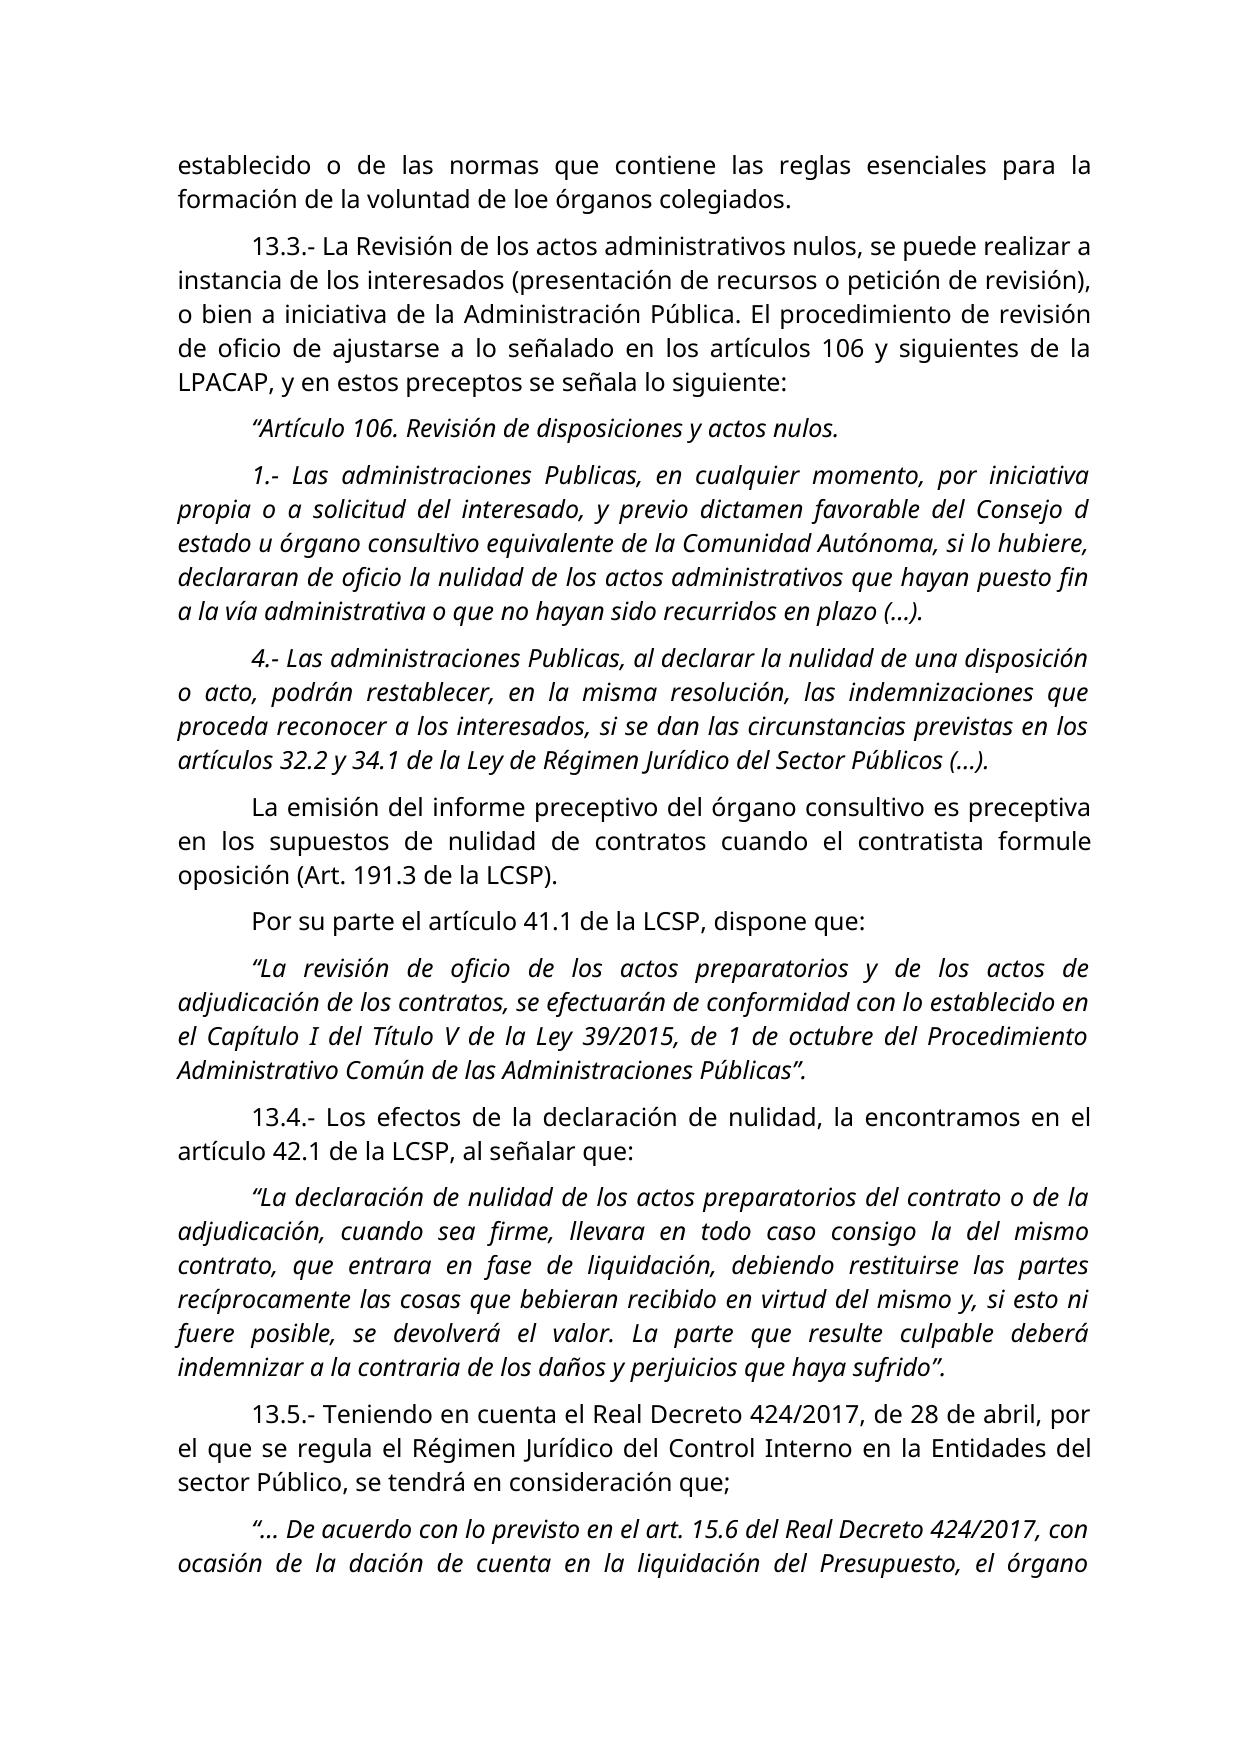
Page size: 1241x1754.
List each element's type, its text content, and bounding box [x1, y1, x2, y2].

text Por su parte el artículo 41.1 de la LCSP, dispone que: [177, 904, 1093, 938]
text “Artículo 106. Revisión de disposiciones y actos nulos. [177, 411, 1093, 445]
text 1.- Las administraciones Publicas, en cualquier momento, por iniciativa propia o a solicitud del interesado, y previo dictamen favorable del Consejo d estado u órgano consultivo equivalente de la Comunidad Autónoma, si lo hubiere, declararan de oficio la nulidad de los actos administrativos que hayan puesto fin a la vía administrativa o que no hayan sido recurridos en plazo (…). [177, 458, 1093, 628]
text establecido o de las normas que contiene las reglas esenciales para la formación de la voluntad de loe órganos colegiados. [177, 148, 1093, 216]
text “… De acuerdo con lo previsto en el art. 15.6 del Real Decreto 424/2017, con ocasión de la dación de cuenta en la liquidación del Presupuesto, el órgano [177, 1511, 1093, 1579]
text 13.3.- La Revisión de los actos administrativos nulos, se puede realizar a instancia de los interesados (presentación de recursos o petición de revisión), o bien a iniciativa de la Administración Pública. El procedimiento de revisión de oficio de ajustarse a lo señalado en los artículos 106 y siguientes de la LPACAP, y en estos preceptos se señala lo siguiente: [177, 228, 1093, 398]
text La emisión del informe preceptivo del órgano consultivo es preceptiva en los supuestos de nulidad de contratos cuando el contratista formule oposición (Art. 191.3 de la LCSP). [177, 789, 1093, 891]
text 13.4.- Los efectos de la declaración de nulidad, la encontramos en el artículo 42.1 de la LCSP, al señalar que: [177, 1099, 1093, 1167]
text 13.5.- Teniendo en cuenta el Real Decreto 424/2017, de 28 de abril, por el que se regula el Régimen Jurídico del Control Interno en la Entidades del sector Público, se tendrá en consideración que; [177, 1397, 1093, 1499]
text “La declaración de nulidad de los actos preparatorios del contrato o de la adjudicación, cuando sea firme, llevara en todo caso consigo la del mismo contrato, que entrara en fase de liquidación, debiendo restituirse las partes recíprocamente las cosas que bebieran recibido en virtud del mismo y, si esto ni fuere posible, se devolverá el valor. La parte que resulte culpable deberá indemnizar a la contraria de los daños y perjuicios que haya sufrido”. [177, 1180, 1093, 1384]
text “La revisión de oficio de los actos preparatorios y de los actos de adjudicación de los contratos, se efectuarán de conformidad con lo establecido en el Capítulo I del Título V de la Ley 39/2015, de 1 de octubre del Procedimiento Administrativo Común de las Administraciones Públicas”. [177, 950, 1093, 1087]
text 4.- Las administraciones Publicas, al declarar la nulidad de una disposición o acto, podrán restablecer, en la misma resolución, las indemnizaciones que proceda reconocer a los interesados, si se dan las circunstancias previstas en los artículos 32.2 y 34.1 de la Ley de Régimen Jurídico del Sector Públicos (…). [177, 640, 1093, 777]
